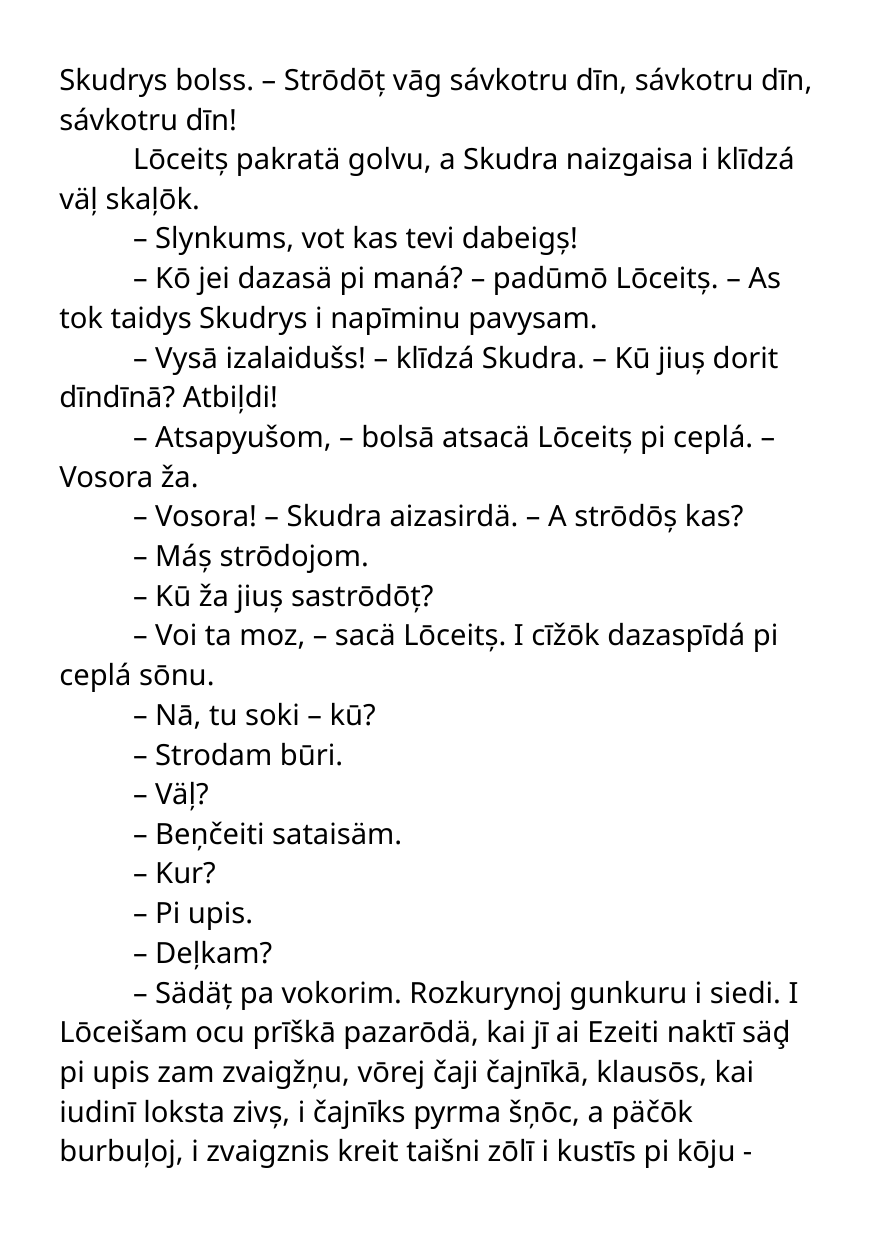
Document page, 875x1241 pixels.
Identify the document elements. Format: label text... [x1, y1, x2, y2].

text Skudrys bolss. – Strōdōț vāg sávkotru dīn, sávkotru dīn, sávkotru dīn! Lōceitș pakratä golvu, a Skudra naizgaisa i klīdzá väļ skaļōk. – Slynkums, vot kas tevi dabeigș! – Kō jei dazasä pi maná? – padūmō Lōceitș. – As tok taidys Skudrys i napīminu pavysam. – Vysā izalaidušs! – klīdzá Skudra. – Kū jiuș dorit dīndīnā? Atbiļdi! – Atsapyušom, – bolsā atsacä Lōceitș pi ceplá. – Vosora ža. – Vosora! – Skudra aizasirdä. – A strōdōș kas? – Máș strōdojom. – Kū ža jiuș sastrōdōț? – Voi ta moz, – sacä Lōceitș. I cīžōk dazaspīdá pi ceplá sōnu. – Nā, tu soki – kū? – Strodam būri. – Väļ? – Beņčeiti sataisäm. – Kur? – Pi upis. – Deļkam? – Sädäț pa vokorim. Rozkurynoj gunkuru i siedi. I Lōceišam ocu prīškā pazarōdä, kai jī ai Ezeiti naktī säḑ pi upis zam zvaigžņu, vōrej čaji čajnīkā, klausōs, kai iudinī loksta zivș, i čajnīks pyrma šņōc, a päčōk burbuļoj, i zvaigznis kreit taišni zōlī i kustīs pi kōju [59, 59, 815, 1170]
